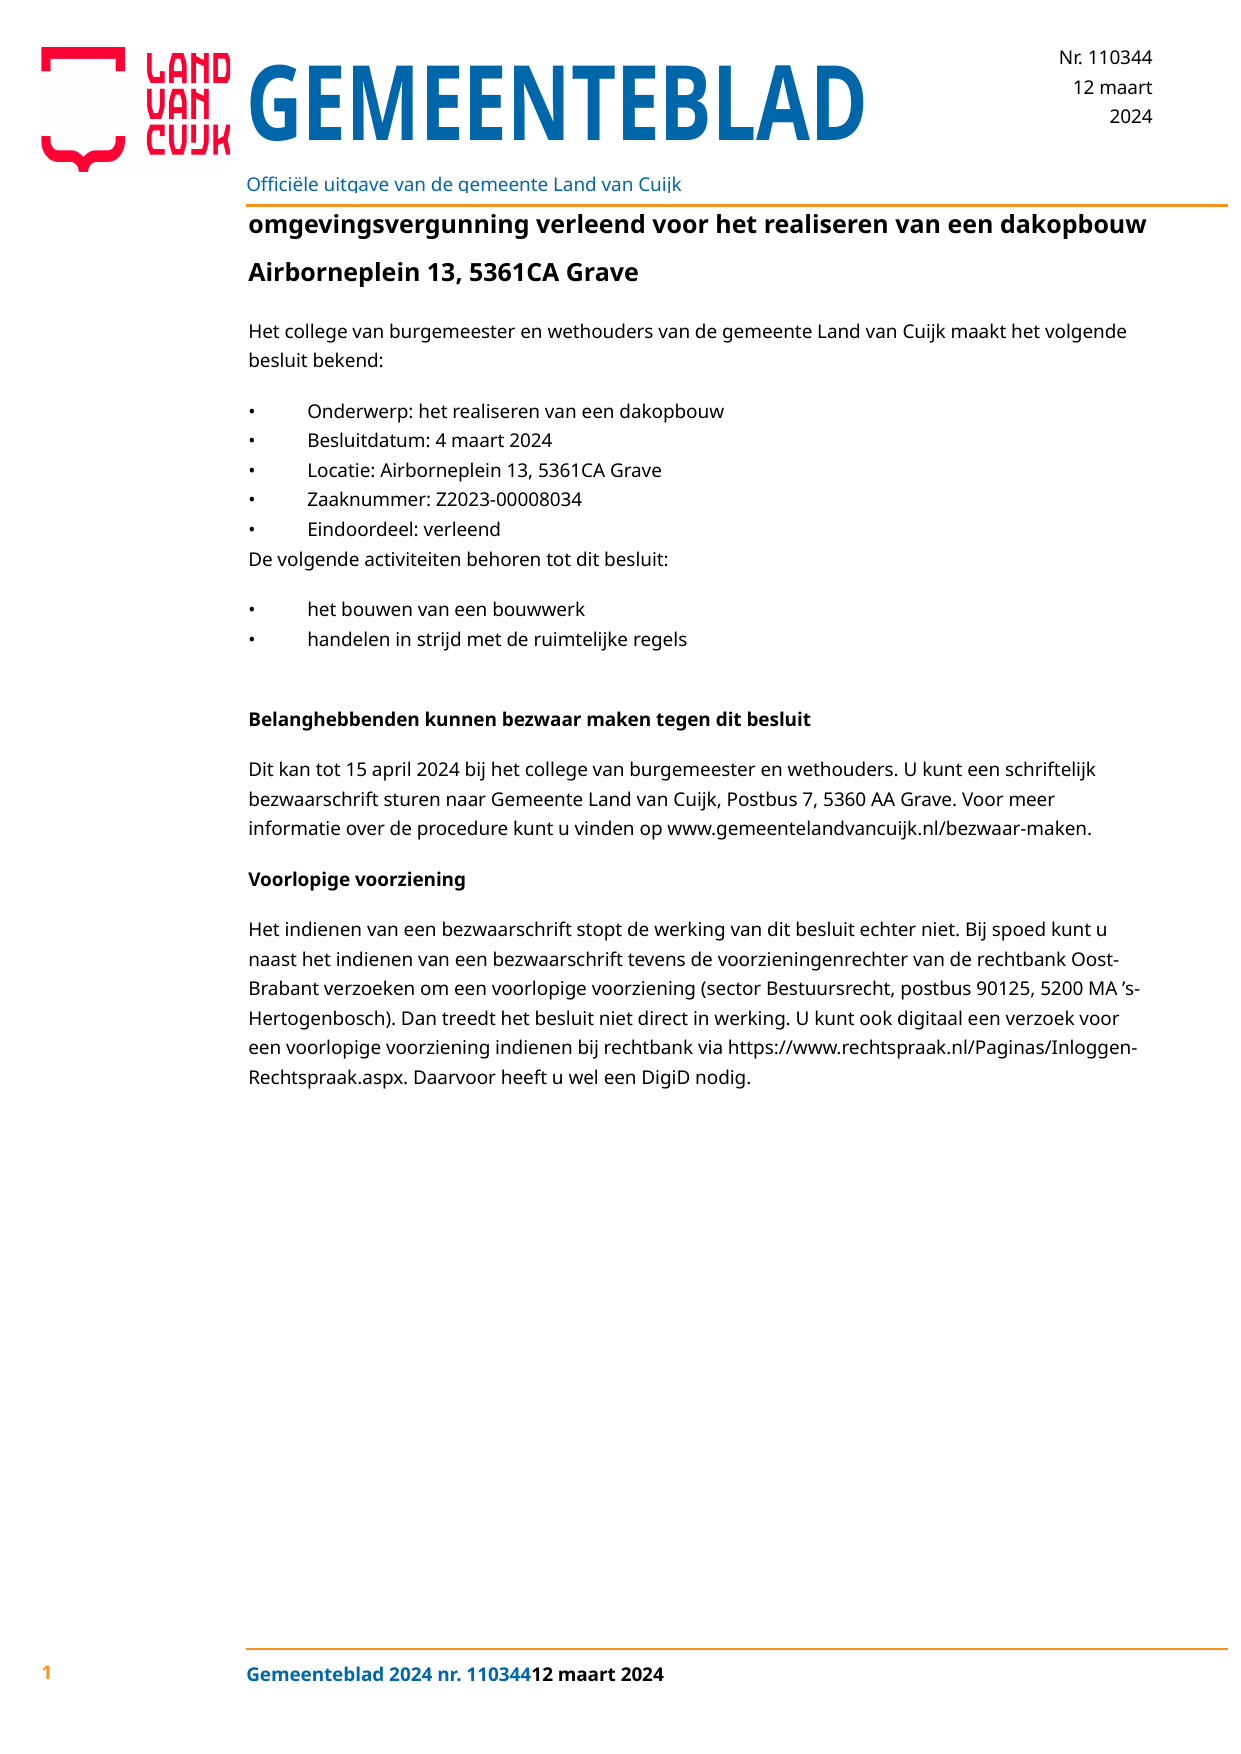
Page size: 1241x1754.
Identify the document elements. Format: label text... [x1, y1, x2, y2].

text De volgende activiteiten behoren tot dit besluit: [248, 546, 1152, 572]
text Voorlopige voorziening [248, 866, 1152, 892]
list het bouwen van een bouwwerk [248, 596, 1152, 622]
list Zaaknummer: Z2023-00008034 [248, 487, 1152, 512]
list handelen in strijd met de ruimtelijke regels [248, 626, 1152, 652]
text Het indienen van een bezwaarschrift stopt de werking van dit besluit echter niet. Bij spoed kunt u naast het indienen van een bezwaarschrift tevens de voorzieningenrechter van de rechtbank Oost-Brabant verzoeken om een voorlopige voorziening (sector Bestuursrecht, postbus 90125, 5200 MA ’s-Hertogenbosch). Dan treedt het besluit niet direct in werking. U kunt ook digitaal een verzoek voor een voorlopige voorziening indienen bij rechtbank via https://www.rechtspraak.nl/Paginas/Inloggen-Rechtspraak.aspx. Daarvoor heeft u wel een DigiD nodig. [248, 916, 1152, 1090]
text Dit kan tot 15 april 2024 bij het college van burgemeester en wethouders. U kunt een schriftelijk bezwaarschrift sturen naar Gemeente Land van Cuijk, Postbus 7, 5360 AA Grave. Voor meer informatie over de procedure kunt u vinden op www.gemeentelandvancuijk.nl/bezwaar-maken. [248, 756, 1152, 841]
list Besluitdatum: 4 maart 2024 [248, 427, 1152, 453]
list Eindoordeel: verleend [248, 516, 1152, 542]
text Het college van burgemeester en wethouders van de gemeente Land van Cuijk maakt het volgende besluit bekend: [248, 318, 1152, 373]
list Onderwerp: het realiseren van een dakopbouw [248, 398, 1152, 424]
text Belanghebbenden kunnen bezwaar maken tegen dit besluit [248, 706, 1152, 732]
picture [41, 47, 231, 172]
list Locatie: Airborneplein 13, 5361CA Grave [248, 457, 1152, 483]
text omgevingsvergunning verleend voor het realiseren van een dakopbouw Airborneplein 13, 5361CA Grave [248, 207, 1152, 288]
